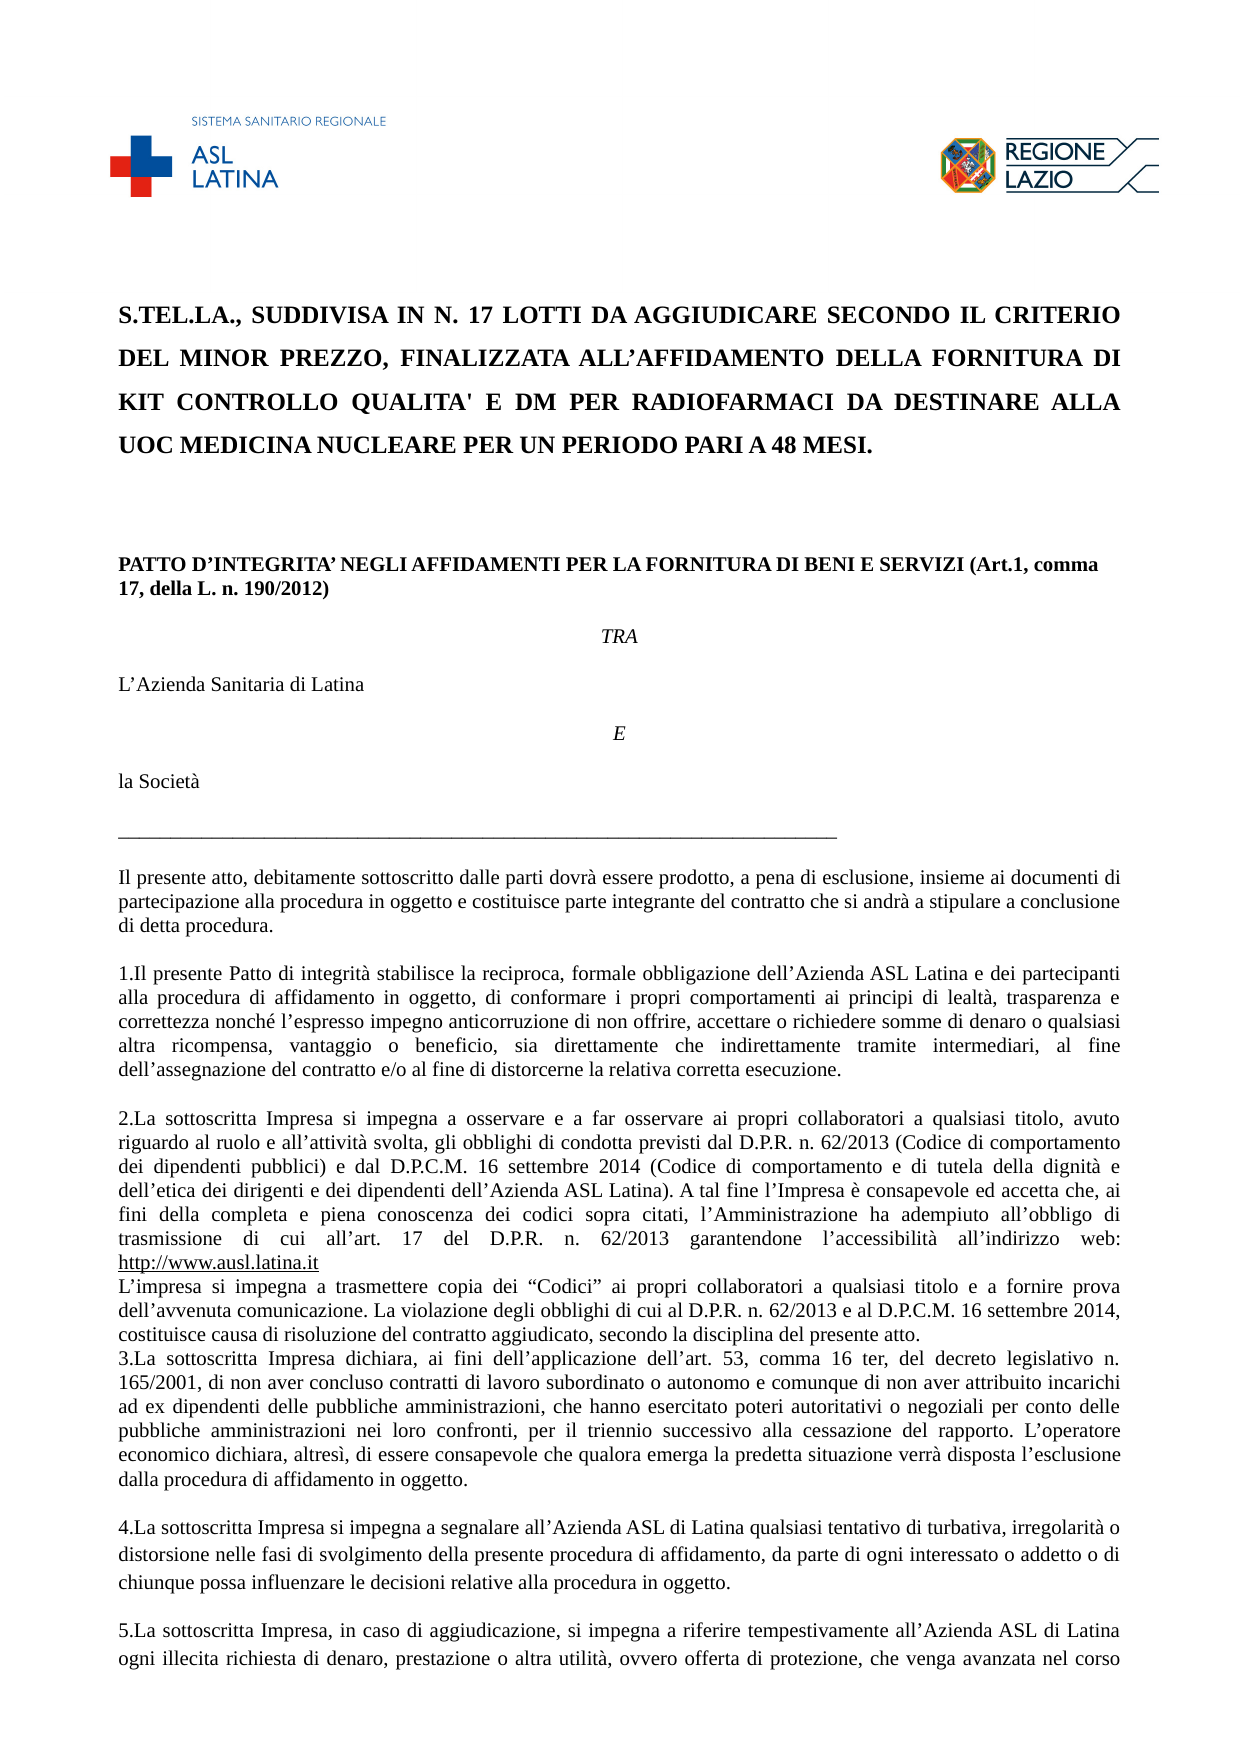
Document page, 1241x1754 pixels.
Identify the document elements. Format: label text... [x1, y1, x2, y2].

text Il presente atto, debitamente sottoscritto dalle parti dovrà essere prodotto, a pena di esclusione, insieme ai documenti di partecipazione alla procedura in oggetto e costituisce parte integrante del contratto che si andrà a stipulare a conclusione di detta procedura. [118, 865, 1122, 937]
text 4.La sottoscritta Impresa si impegna a segnalare all’Azienda ASL di Latina qualsiasi tentativo di turbativa, irregolarità o distorsione nelle fasi di svolgimento della presente procedura di affidamento, da parte di ogni interessato o addetto o di chiunque possa influenzare le decisioni relative alla procedura in oggetto. [118, 1514, 1122, 1594]
text 2.La sottoscritta Impresa si impegna a osservare e a far osservare ai propri collaboratori a qualsiasi titolo, avuto riguardo al ruolo e all’attività svolta, gli obblighi di condotta previsti dal D.P.R. n. 62/2013 (Codice di comportamento dei dipendenti pubblici) e dal D.P.C.M. 16 settembre 2014 (Codice di comportamento e di tutela della dignità e dell’etica dei dirigenti e dei dipendenti dell’Azienda ASL Latina). A tal fine l’Impresa è consapevole ed accetta che, ai fini della completa e piena conoscenza dei codici sopra citati, l’Amministrazione ha adempiuto all’obbligo di trasmissione di cui all’art. 17 del D.P.R. n. 62/2013 garantendone l’accessibilità all’indirizzo web: http://www.ausl.latina.it [118, 1106, 1122, 1274]
text 3.La sottoscritta Impresa dichiara, ai fini dell’applicazione dell’art. 53, comma 16 ter, del decreto legislativo n. 165/2001, di non aver concluso contratti di lavoro subordinato o autonomo e comunque di non aver attribuito incarichi ad ex dipendenti delle pubbliche amministrazioni, che hanno esercitato poteri autoritativi o negoziali per conto delle pubbliche amministrazioni nei loro confronti, per il triennio successivo alla cessazione del rapporto. L’operatore economico dichiara, altresì, di essere consapevole che qualora emerga la predetta situazione verrà disposta l’esclusione dalla procedura di affidamento in oggetto. [118, 1346, 1122, 1491]
text L’impresa si impegna a trasmettere copia dei “Codici” ai propri collaboratori a qualsiasi titolo e a fornire prova dell’avvenuta comunicazione. La violazione degli obblighi di cui al D.P.R. n. 62/2013 e al D.P.C.M. 16 settembre 2014, costituisce causa di risoluzione del contratto aggiudicato, secondo la disciplina del presente atto. [118, 1274, 1122, 1346]
text L’Azienda Sanitaria di Latina [118, 672, 1122, 696]
text GARA D’APPALTO NELLA FORMA DELLA PROCEDURA APERTA, AI SENSI DELL’ART. 71 DLGS 36/2026, IN MODALITÀ TELEMATICA SU PIATTAFORMA S.TEL.LA., SUDDIVISA IN N. 17 LOTTI DA AGGIUDICARE SECONDO IL CRITERIO DEL MINOR PREZZO, FINALIZZATA ALL’AFFIDAMENTO DELLA FORNITURA DI KIT CONTROLLO QUALITA' E DM PER RADIOFARMACI DA DESTINARE ALLA UOC MEDICINA NUCLEARE PER UN PERIODO PARI A 48 MESI. [118, 293, 1122, 458]
text 1.Il presente Patto di integrità stabilisce la reciproca, formale obbligazione dell’Azienda ASL Latina e dei partecipanti alla procedura di affidamento in oggetto, di conformare i propri comportamenti ai principi di lealtà, trasparenza e correttezza nonché l’espresso impegno anticorruzione di non offrire, accettare o richiedere somme di denaro o qualsiasi altra ricompensa, vantaggio o beneficio, sia direttamente che indirettamente tramite intermediari, al fine dell’assegnazione del contratto e/o al fine di distorcerne la relativa corretta esecuzione. [118, 961, 1122, 1081]
text _____________________________________________________________________ [118, 817, 1122, 841]
text la Società [118, 769, 1122, 793]
text PATTO D’INTEGRITA’ NEGLI AFFIDAMENTI PER LA FORNITURA DI BENI E SERVIZI (Art.1, comma 17, della L. n. 190/2012) [118, 552, 1122, 600]
text E [118, 721, 1122, 744]
text TRA [118, 624, 1122, 648]
text 5.La sottoscritta Impresa, in caso di aggiudicazione, si impegna a riferire tempestivamente all’Azienda ASL di Latina ogni illecita richiesta di denaro, prestazione o altra utilità, ovvero offerta di protezione, che venga avanzata nel corso dell’esecuzione dell’appalto nei confronti di un proprio rappresentante, agente o dipendente. L’Impresa prende, altresì atto che analogo obbligo dovrà essere assunto da ogni altro soggetto che intervenga, a qualunque titolo, nell’esecuzione dell’appalto e che tale obbligo non è in ogni caso sostitutivo dell’obbligo di denuncia all’Autorità Giudiziaria dei fatti attraverso i quali sia stata posta in essere la pressione estorsiva e ogni altra forma di illecita interferenza. La sottoscritta Impresa è consapevole che, nel caso in cui non comunichi i tentativi di pressione criminale, il contratto si risolverà di diritto. [118, 1618, 1122, 1670]
